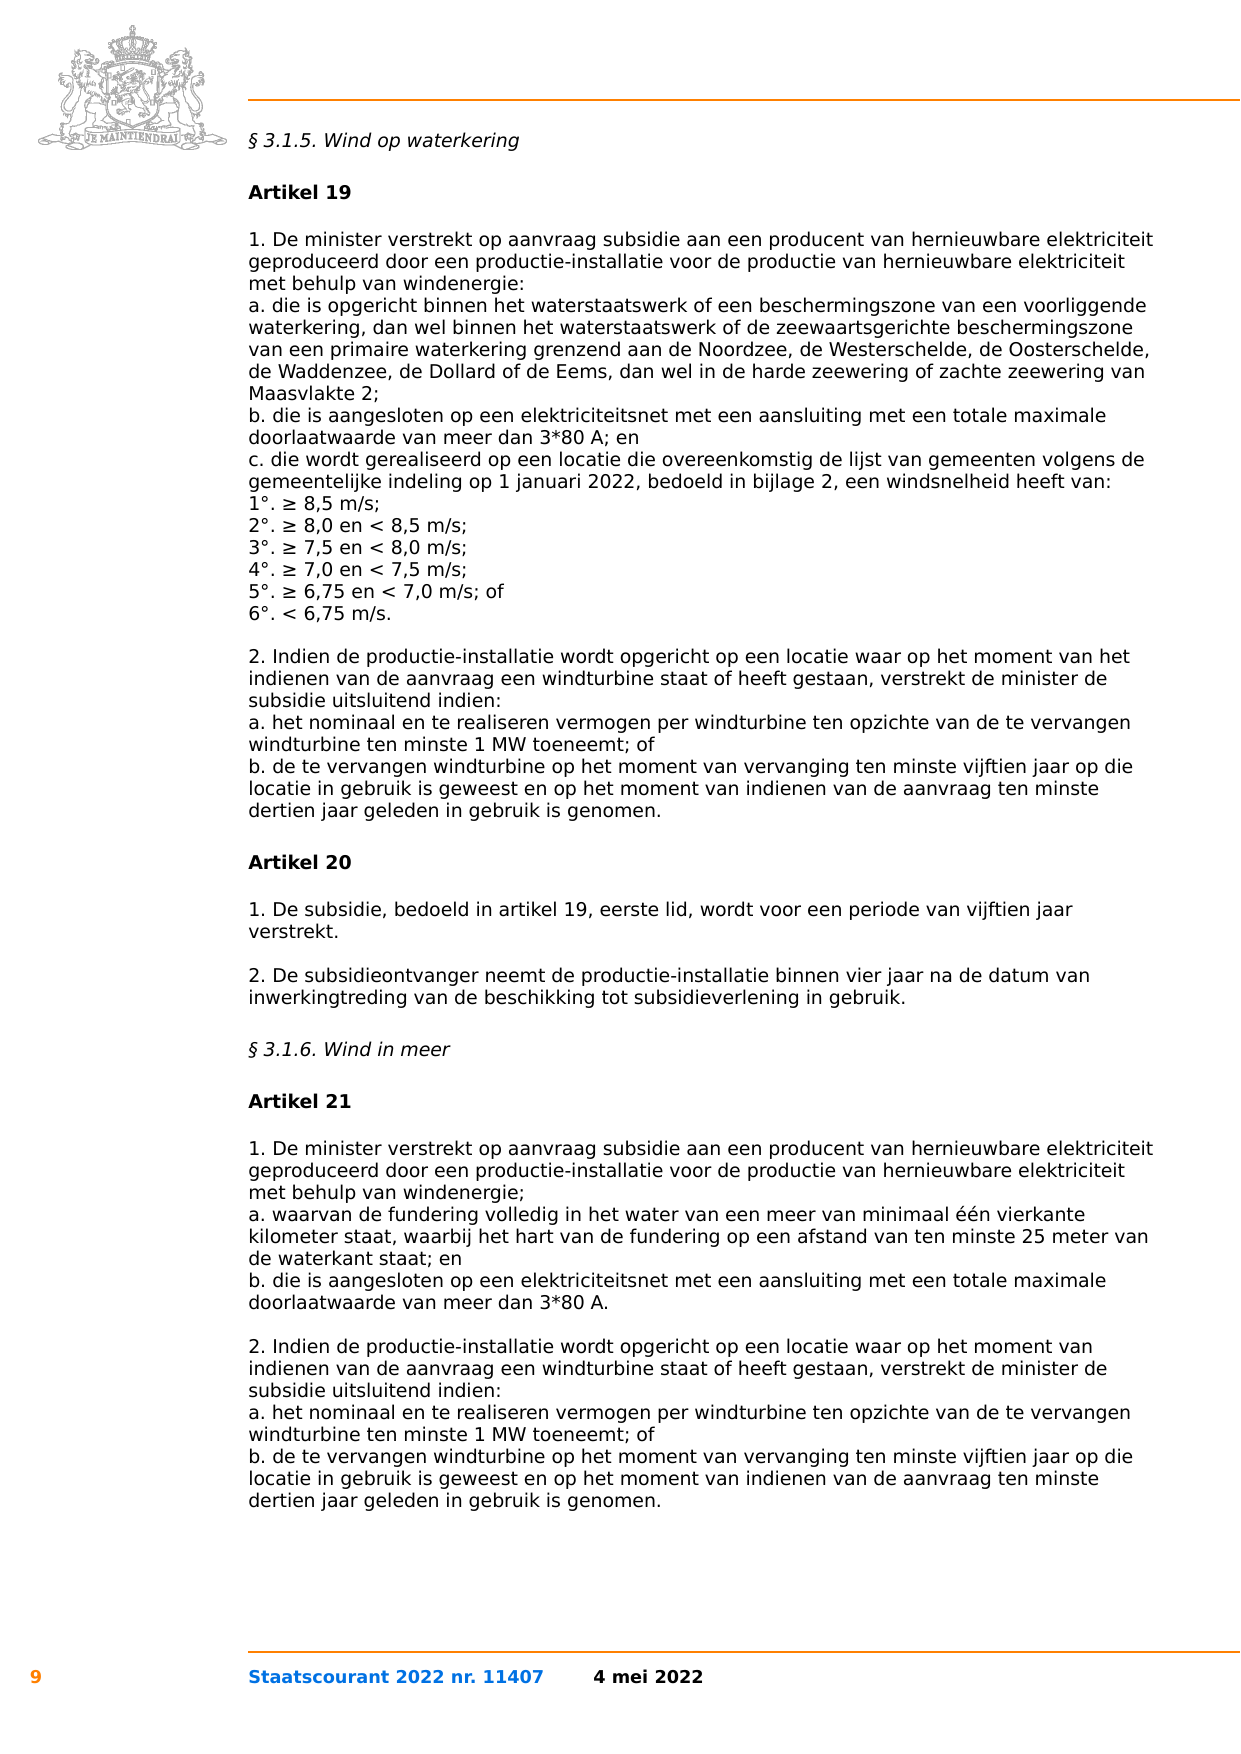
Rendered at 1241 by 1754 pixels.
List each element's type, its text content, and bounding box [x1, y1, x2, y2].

text 2. De subsidieontvanger neemt de productie-installatie binnen vier jaar na de datum van inwerkingtreding van de beschikking tot subsidieverlening in gebruik. [248, 965, 1163, 1009]
subtitle § 3.1.5. Wind op waterkering [248, 130, 1163, 152]
text a. het nominaal en te realiseren vermogen per windturbine ten opzichte van de te vervangen windturbine ten minste 1 MW toeneemt; of [248, 712, 1163, 756]
text a. het nominaal en te realiseren vermogen per windturbine ten opzichte van de te vervangen windturbine ten minste 1 MW toeneemt; of [248, 1402, 1163, 1446]
text 5°. ≥ 6,75 en < 7,0 m/s; of [248, 581, 1163, 602]
text 4°. ≥ 7,0 en < 7,5 m/s; [248, 558, 1163, 581]
text a. die is opgericht binnen het waterstaatswerk of een beschermingszone van een voorliggende waterkering, dan wel binnen het waterstaatswerk of de zeewaartsgerichte beschermingszone van een primaire waterkering grenzend aan de Noordzee, de Westerschelde, de Oosterschelde, de Waddenzee, de Dollard of de Eems, dan wel in de harde zeewering of zachte zeewering van Maasvlakte 2; [248, 295, 1163, 405]
subtitle Artikel 21 [248, 1091, 1163, 1113]
text 1. De minister verstrekt op aanvraag subsidie aan een producent van hernieuwbare elektriciteit geproduceerd door een productie-installatie voor de productie van hernieuwbare elektriciteit met behulp van windenergie; [248, 1138, 1163, 1204]
text 1°. ≥ 8,5 m/s; [248, 493, 1163, 514]
text 1. De subsidie, bedoeld in artikel 19, eerste lid, wordt voor een periode van vijftien jaar verstrekt. [248, 899, 1163, 943]
text 3°. ≥ 7,5 en < 8,0 m/s; [248, 537, 1163, 558]
subtitle Artikel 19 [248, 182, 1163, 204]
text 1. De minister verstrekt op aanvraag subsidie aan een producent van hernieuwbare elektriciteit geproduceerd door een productie-installatie voor de productie van hernieuwbare elektriciteit met behulp van windenergie: [248, 229, 1163, 295]
text a. waarvan de fundering volledig in het water van een meer van minimaal één vierkante kilometer staat, waarbij het hart van de fundering op een afstand van ten minste 25 meter van de waterkant staat; en [248, 1204, 1163, 1270]
subtitle § 3.1.6. Wind in meer [248, 1039, 1163, 1061]
text 2. Indien de productie-installatie wordt opgericht op een locatie waar op het moment van het indienen van de aanvraag een windturbine staat of heeft gestaan, verstrekt de minister de subsidie uitsluitend indien: [248, 646, 1163, 712]
text b. die is aangesloten op een elektriciteitsnet met een aansluiting met een totale maximale doorlaatwaarde van meer dan 3*80 A. [248, 1270, 1163, 1314]
text 2. Indien de productie-installatie wordt opgericht op een locatie waar op het moment van indienen van de aanvraag een windturbine staat of heeft gestaan, verstrekt de minister de subsidie uitsluitend indien: [248, 1336, 1163, 1402]
text b. die is aangesloten op een elektriciteitsnet met een aansluiting met een totale maximale doorlaatwaarde van meer dan 3*80 A; en [248, 405, 1163, 449]
text 6°. < 6,75 m/s. [248, 602, 1163, 624]
text c. die wordt gerealiseerd op een locatie die overeenkomstig de lijst van gemeenten volgens de gemeentelijke indeling op 1 januari 2022, bedoeld in bijlage 2, een windsnelheid heeft van: [248, 449, 1163, 493]
text 2°. ≥ 8,0 en < 8,5 m/s; [248, 514, 1163, 537]
text b. de te vervangen windturbine op het moment van vervanging ten minste vijftien jaar op die locatie in gebruik is geweest en op het moment van indienen van de aanvraag ten minste dertien jaar geleden in gebruik is genomen. [248, 1446, 1163, 1511]
subtitle Artikel 20 [248, 852, 1163, 874]
picture [38, 25, 227, 150]
text b. de te vervangen windturbine op het moment van vervanging ten minste vijftien jaar op die locatie in gebruik is geweest en op het moment van indienen van de aanvraag ten minste dertien jaar geleden in gebruik is genomen. [248, 756, 1163, 822]
